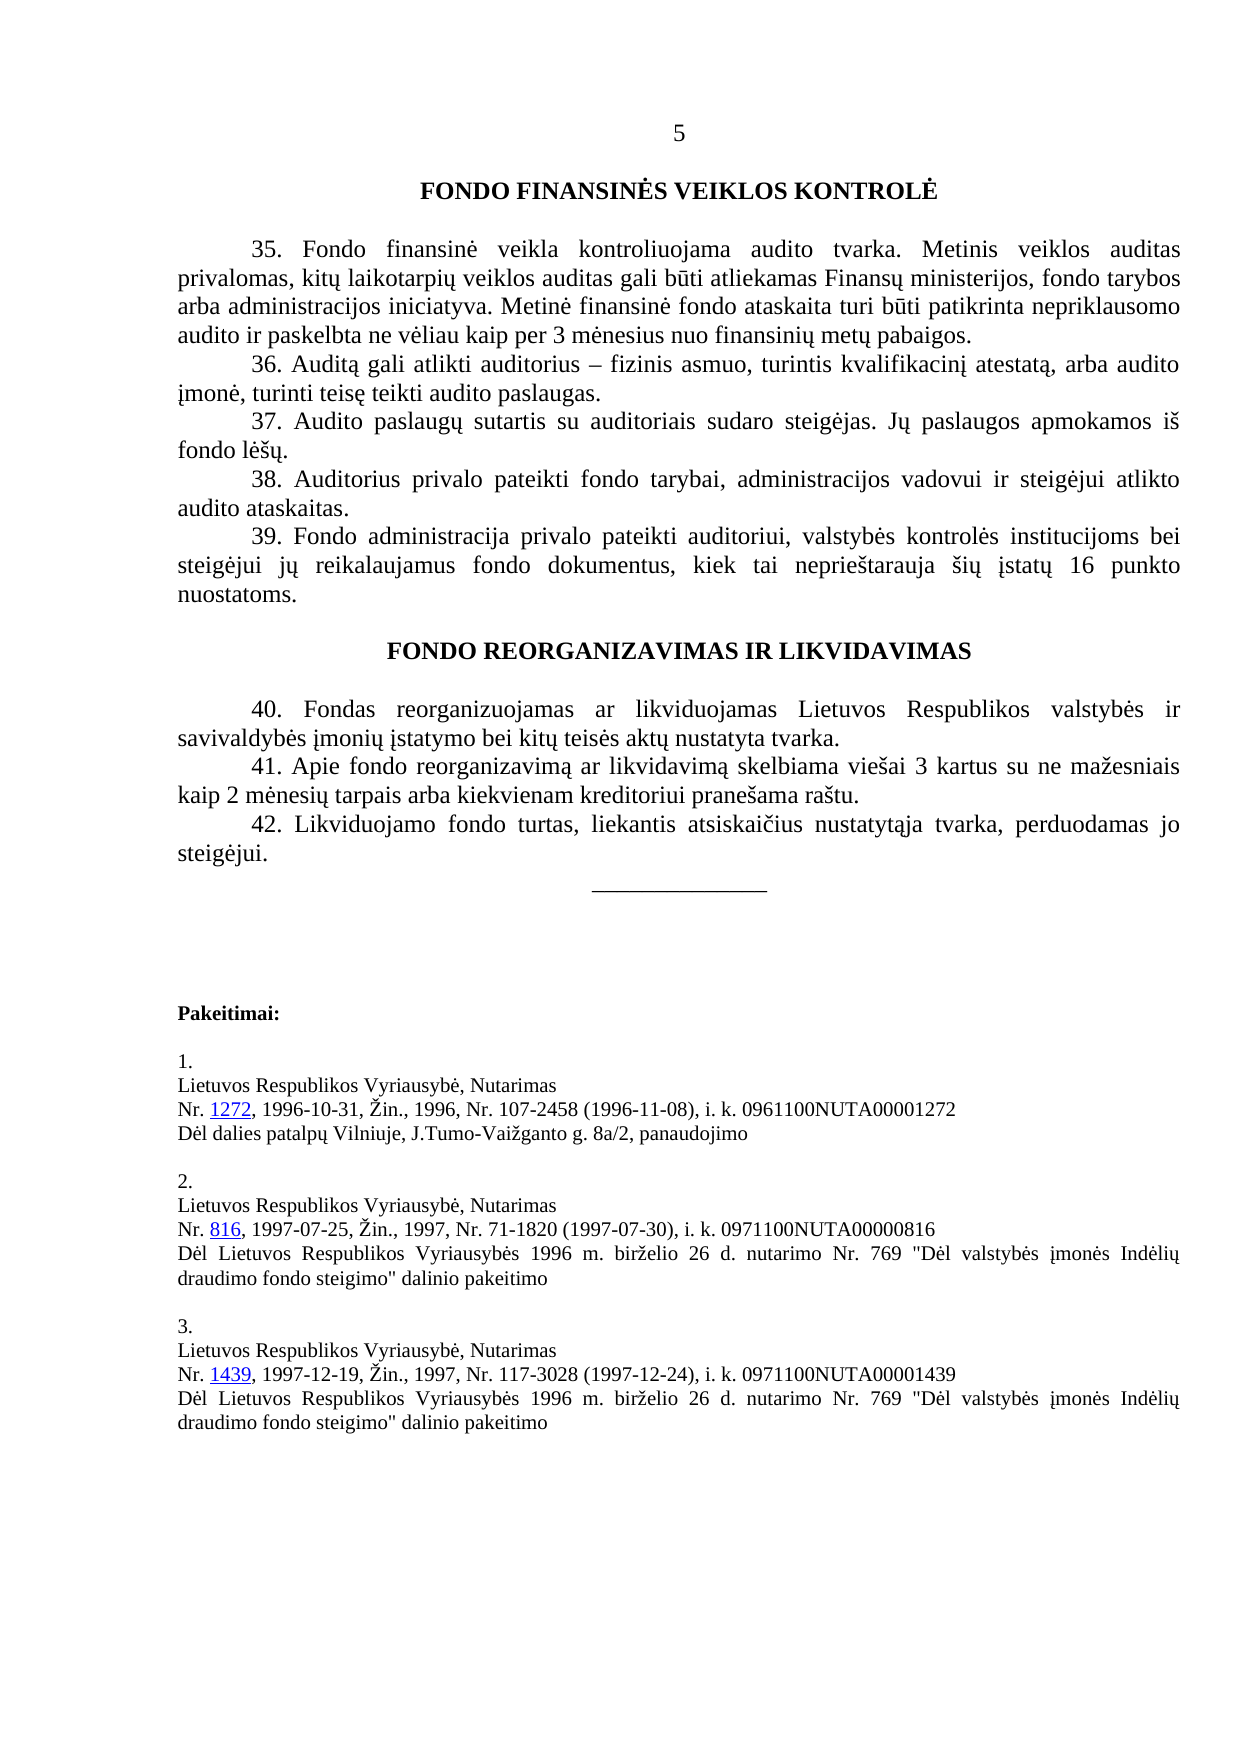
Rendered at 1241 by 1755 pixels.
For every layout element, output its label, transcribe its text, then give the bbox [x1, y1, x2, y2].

text Lietuvos Respublikos Vyriausybė, Nutarimas [177, 1338, 1181, 1362]
text 39. Fondo administracija privalo pateikti auditoriui, valstybės kontrolės institucijoms bei steigėjui jų reikalaujamus fondo dokumentus, kiek tai neprieštarauja šių įstatų 16 punkto nuostatoms. [177, 521, 1181, 608]
text Lietuvos Respublikos Vyriausybė, Nutarimas [177, 1193, 1181, 1217]
text 3. [177, 1313, 1181, 1338]
text Dėl dalies patalpų Vilniuje, J.Tumo-Vaižganto g. 8a/2, panaudojimo [177, 1121, 1181, 1145]
text Nr. 816, 1997-07-25, Žin., 1997, Nr. 71-1820 (1997-07-30), i. k. 0971100NUTA00000816 [177, 1217, 1181, 1241]
text Lietuvos Respublikos Vyriausybė, Nutarimas [177, 1073, 1181, 1097]
text Fondo reorganizavimas ir likvidavimas [177, 636, 1181, 665]
text Dėl Lietuvos Respublikos Vyriausybės 1996 m. birželio 26 d. nutarimo Nr. 769 "Dėl valstybės įmonės Indėlių draudimo fondo steigimo" dalinio pakeitimo [177, 1241, 1181, 1289]
text 37. Audito paslaugų sutartis su auditoriais sudaro steigėjas. Jų paslaugos apmokamos iš fondo lėšų. [177, 406, 1181, 464]
text 40. Fondas reorganizuojamas ar likviduojamas Lietuvos Respublikos valstybės ir savivaldybės įmonių įstatymo bei kitų teisės aktų nustatyta tvarka. [177, 694, 1181, 751]
text 35. Fondo finansinė veikla kontroliuojama audito tvarka. Metinis veiklos auditas privalomas, kitų laikotarpių veiklos auditas gali būti atliekamas Finansų ministerijos, fondo tarybos arba administracijos iniciatyva. Metinė finansinė fondo ataskaita turi būti patikrinta nepriklausomo audito ir paskelbta ne vėliau kaip per 3 mėnesius nuo finansinių metų pabaigos. [177, 234, 1181, 349]
text Pakeitimai: [177, 1001, 1181, 1025]
text ______________ [177, 866, 1181, 895]
text Nr. 1272, 1996-10-31, Žin., 1996, Nr. 107-2458 (1996-11-08), i. k. 0961100NUTA00001272 [177, 1097, 1181, 1121]
text 41. Apie fondo reorganizavimą ar likvidavimą skelbiama viešai 3 kartus su ne mažesniais kaip 2 mėnesių tarpais arba kiekvienam kreditoriui pranešama raštu. [177, 751, 1181, 809]
text 2. [177, 1169, 1181, 1193]
text 36. Auditą gali atlikti auditorius – fizinis asmuo, turintis kvalifikacinį atestatą, arba audito įmonė, turinti teisę teikti audito paslaugas. [177, 349, 1181, 406]
text Dėl Lietuvos Respublikos Vyriausybės 1996 m. birželio 26 d. nutarimo Nr. 769 "Dėl valstybės įmonės Indėlių draudimo fondo steigimo" dalinio pakeitimo [177, 1386, 1181, 1434]
text 42. Likviduojamo fondo turtas, liekantis atsiskaičius nustatytąja tvarka, perduodamas jo steigėjui. [177, 809, 1181, 866]
text 1. [177, 1049, 1181, 1073]
text Nr. 1439, 1997-12-19, Žin., 1997, Nr. 117-3028 (1997-12-24), i. k. 0971100NUTA00001439 [177, 1362, 1181, 1386]
text Fondo finansinės veiklos kontrolė [177, 176, 1181, 205]
text 38. Auditorius privalo pateikti fondo tarybai, administracijos vadovui ir steigėjui atlikto audito ataskaitas. [177, 464, 1181, 521]
